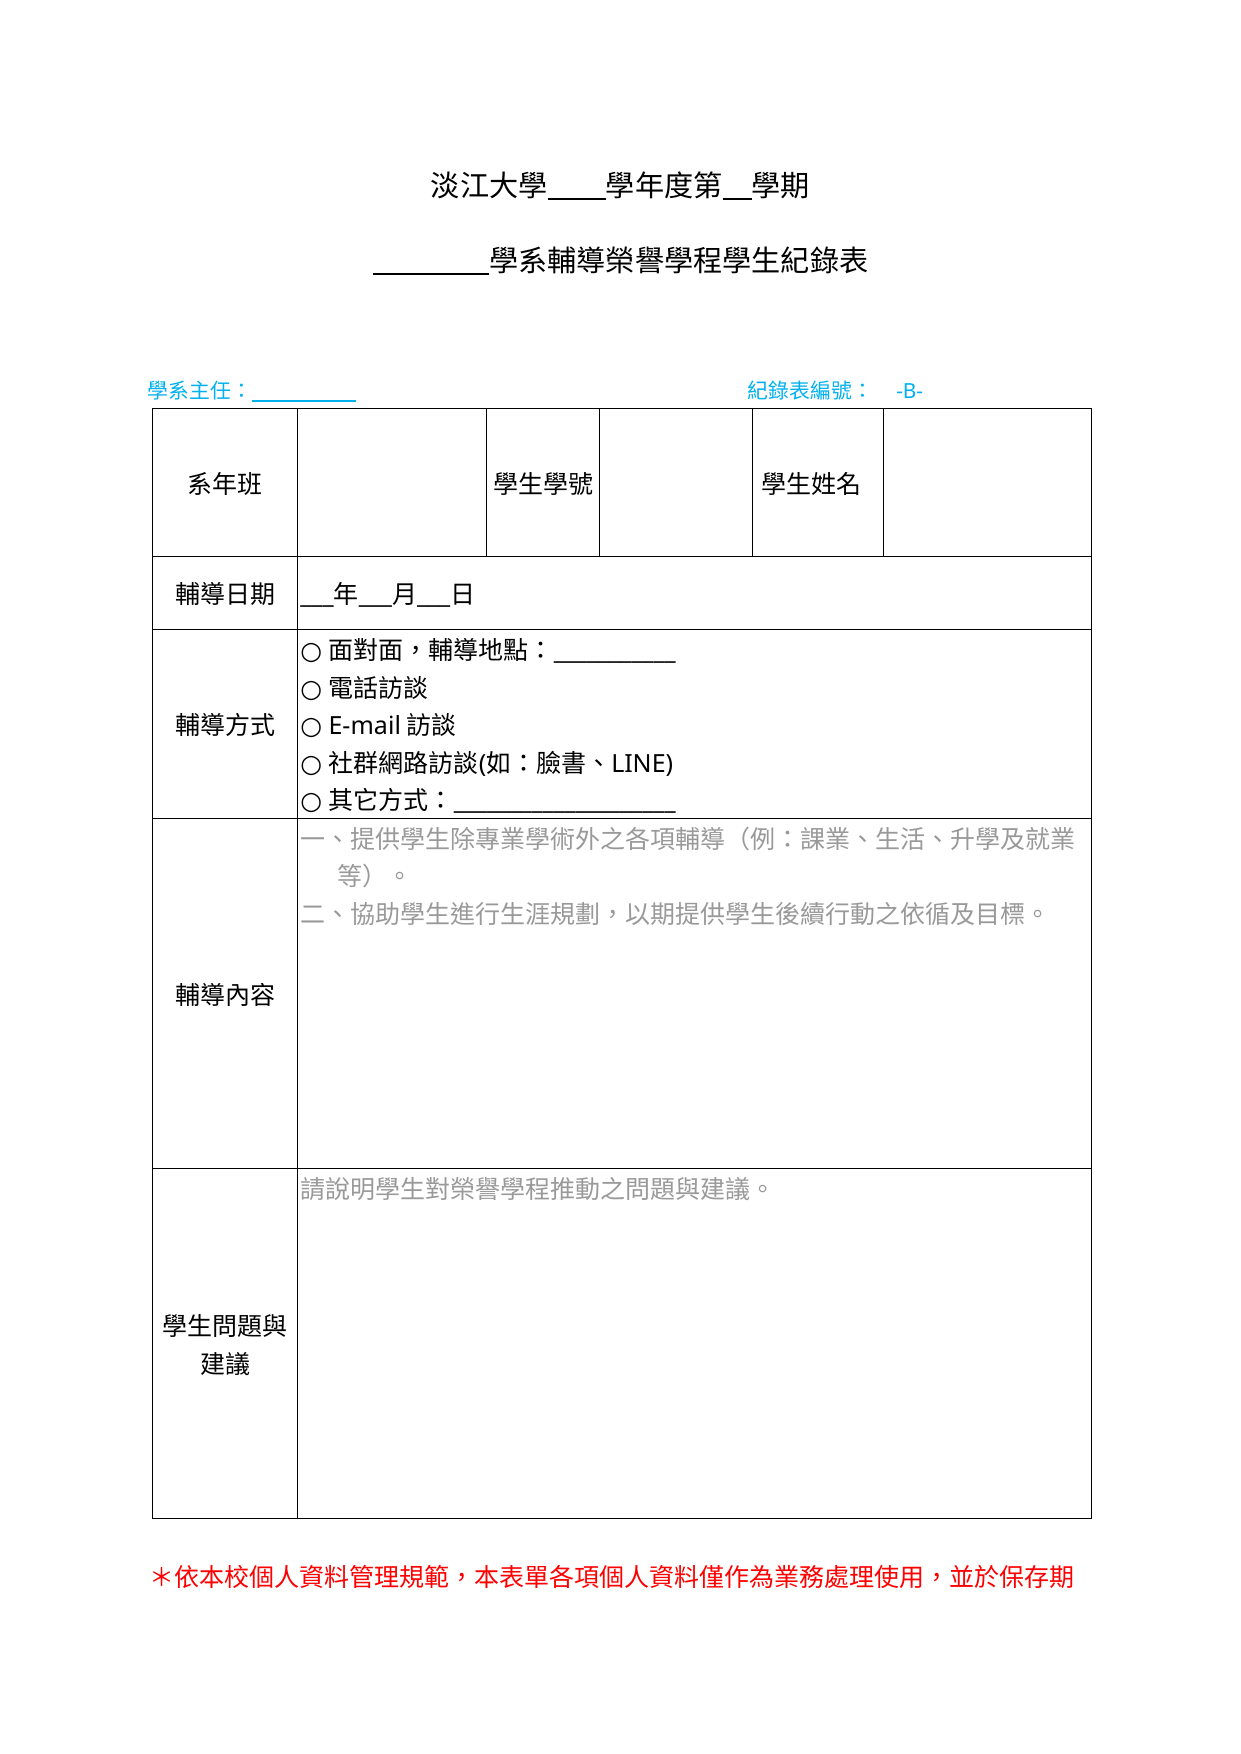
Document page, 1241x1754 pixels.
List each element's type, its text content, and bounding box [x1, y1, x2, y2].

text 學系輔導榮譽學程學生紀錄表 [148, 221, 1092, 296]
table_header [884, 409, 1091, 556]
table_cell 學生問題與建議 [153, 1169, 297, 1518]
table_header 系年班 [153, 409, 297, 556]
table_header [600, 409, 752, 556]
table_cell 一、提供學生除專業學術外之各項輔導（例：課業、生活、升學及就業等）。 二、協助學生進行生涯規劃，以期提供學生後續行動之依循及目標。 [298, 819, 1091, 1168]
table_cell 輔導內容 [153, 819, 297, 1168]
table_cell 輔導方式 [153, 630, 297, 818]
table_cell 輔導日期 [153, 557, 297, 629]
text ＊依本校個人資料管理規範，本表單各項個人資料僅作為業務處理使用，並於保存期 [149, 1557, 1092, 1594]
table_header 學生姓名 [753, 409, 883, 556]
text 學系主任： 紀錄表編號： -B- [148, 371, 1092, 408]
table_cell ○ 面對面，輔導地點：___________ ○ 電話訪談 ○ E-mail訪談 ○ 社群網路訪談(如：臉書、LINE) ○ 其它方式：____________________ [298, 630, 1091, 818]
text 淡江大學 學年度第 學期 [148, 146, 1092, 221]
table_cell 請說明學生對榮譽學程推動之問題與建議。 [298, 1169, 1091, 1518]
table_header 學生學號 [487, 409, 599, 556]
table_header [298, 409, 486, 556]
table_cell ___年___月___日 [298, 557, 1091, 629]
